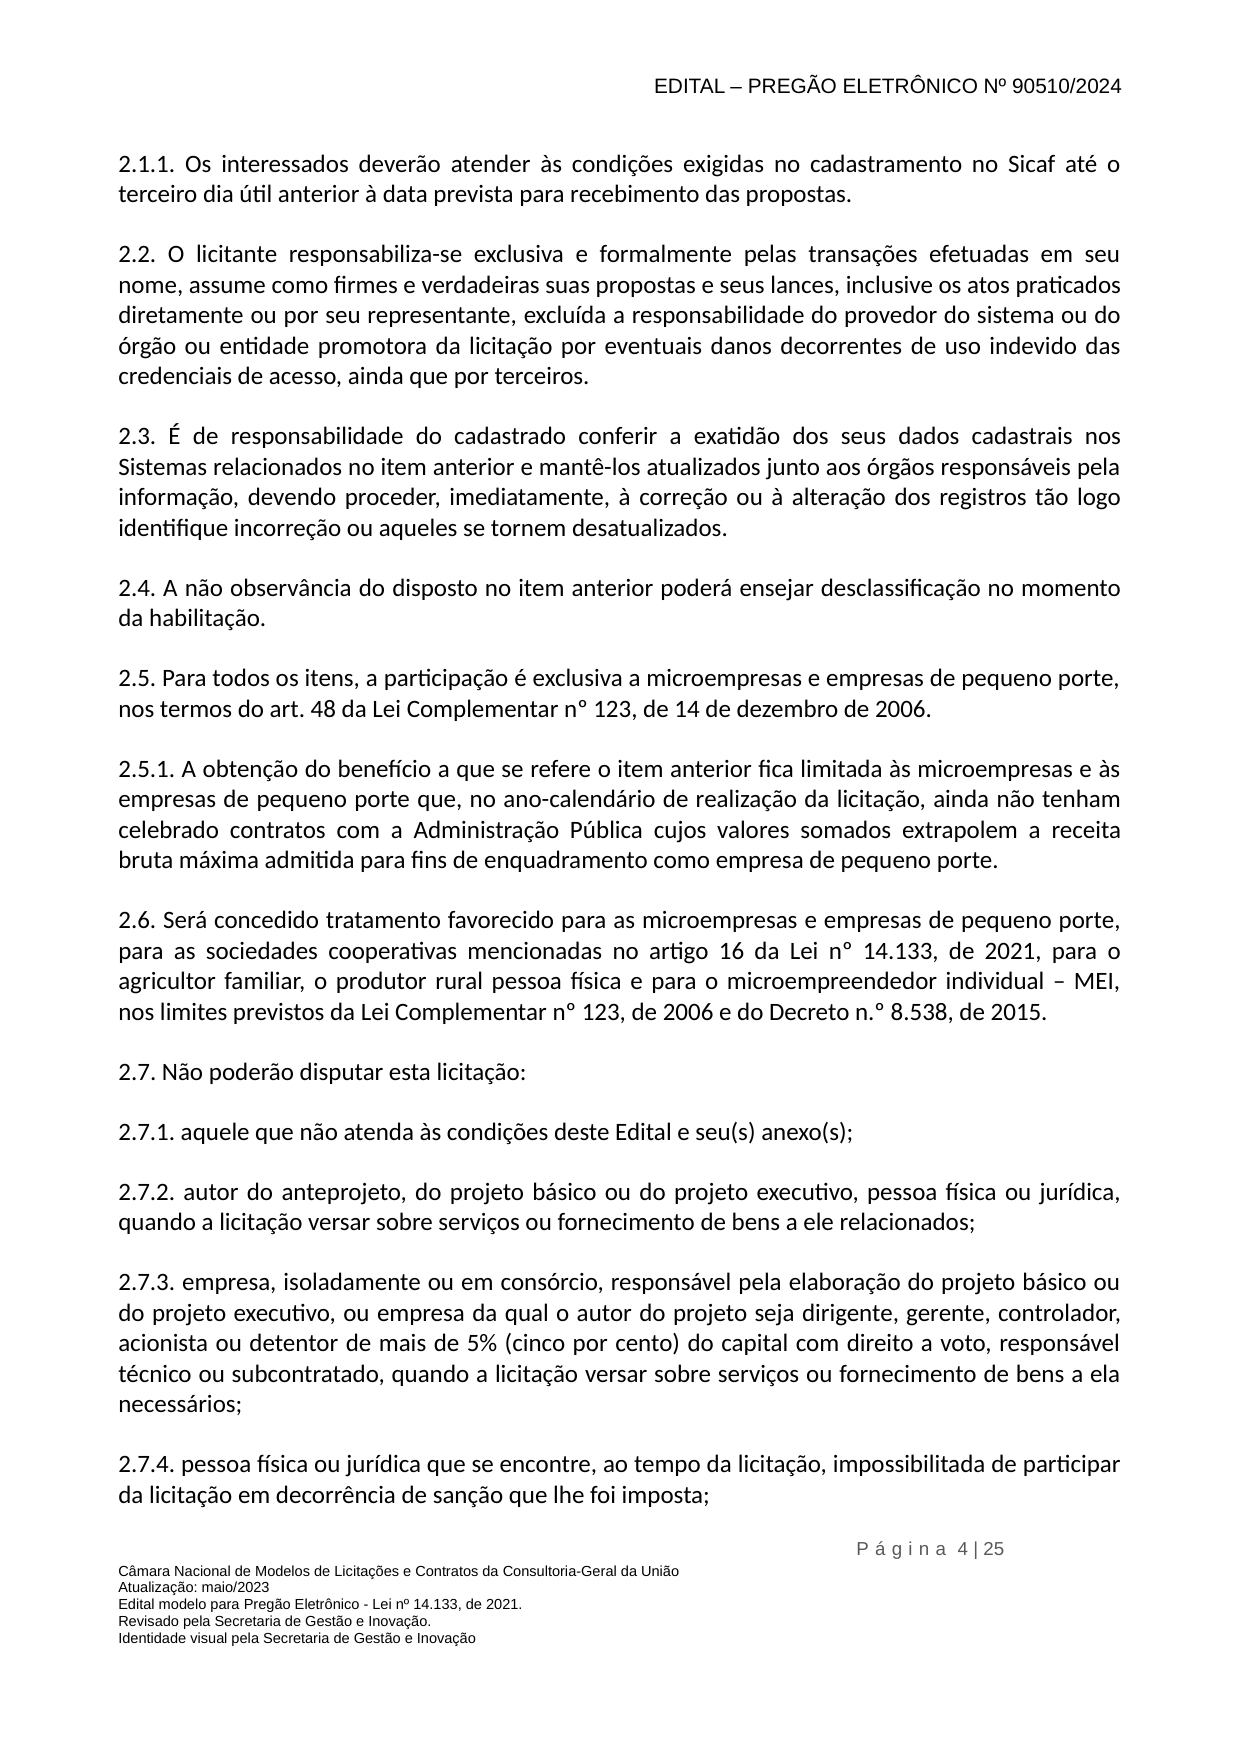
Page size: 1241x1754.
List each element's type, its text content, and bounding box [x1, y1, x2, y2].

text 2.7.4. pessoa física ou jurídica que se encontre, ao tempo da licitação, impossibilitada de participar da licitação em decorrência de sanção que lhe foi imposta; [118, 1449, 1122, 1510]
text 2.2. O licitante responsabiliza-se exclusiva e formalmente pelas transações efetuadas em seu nome, assume como firmes e verdadeiras suas propostas e seus lances, inclusive os atos praticados diretamente ou por seu representante, excluída a responsabilidade do provedor do sistema ou do órgão ou entidade promotora da licitação por eventuais danos decorrentes de uso indevido das credenciais de acesso, ainda que por terceiros. [118, 238, 1122, 391]
text 2.7.2. autor do anteprojeto, do projeto básico ou do projeto executivo, pessoa física ou jurídica, quando a licitação versar sobre serviços ou fornecimento de bens a ele relacionados; [118, 1176, 1122, 1237]
text 2.5.1. A obtenção do benefício a que se refere o item anterior fica limitada às microempresas e às empresas de pequeno porte que, no ano-calendário de realização da licitação, ainda não tenham celebrado contratos com a Administração Pública cujos valores somados extrapolem a receita bruta máxima admitida para fins de enquadramento como empresa de pequeno porte. [118, 753, 1122, 875]
text 2.7.1. aquele que não atenda às condições deste Edital e seu(s) anexo(s); [118, 1116, 1122, 1147]
text 2.6. Será concedido tratamento favorecido para as microempresas e empresas de pequeno porte, para as sociedades cooperativas mencionadas no artigo 16 da Lei nº 14.133, de 2021, para o agricultor familiar, o produtor rural pessoa física e para o microempreendedor individual – MEI, nos limites previstos da Lei Complementar nº 123, de 2006 e do Decreto n.º 8.538, de 2015. [118, 904, 1122, 1027]
text 2.1.1. Os interessados deverão atender às condições exigidas no cadastramento no Sicaf até o terceiro dia útil anterior à data prevista para recebimento das propostas. [118, 148, 1122, 209]
text 2.3. É de responsabilidade do cadastrado conferir a exatidão dos seus dados cadastrais nos Sistemas relacionados no item anterior e mantê-los atualizados junto aos órgãos responsáveis pela informação, devendo proceder, imediatamente, à correção ou à alteração dos registros tão logo identifique incorreção ou aqueles se tornem desatualizados. [118, 420, 1122, 542]
text 2.4. A não observância do disposto no item anterior poderá ensejar desclassificação no momento da habilitação. [118, 572, 1122, 633]
text 2.7.3. empresa, isoladamente ou em consórcio, responsável pela elaboração do projeto básico ou do projeto executivo, ou empresa da qual o autor do projeto seja dirigente, gerente, controlador, acionista ou detentor de mais de 5% (cinco por cento) do capital com direito a voto, responsável técnico ou subcontratado, quando a licitação versar sobre serviços ou fornecimento de bens a ela necessários; [118, 1267, 1122, 1419]
text 2.5. Para todos os itens, a participação é exclusiva a microempresas e empresas de pequeno porte, nos termos do art. 48 da Lei Complementar nº 123, de 14 de dezembro de 2006. [118, 662, 1122, 723]
text 2.7. Não poderão disputar esta licitação: [118, 1056, 1122, 1087]
